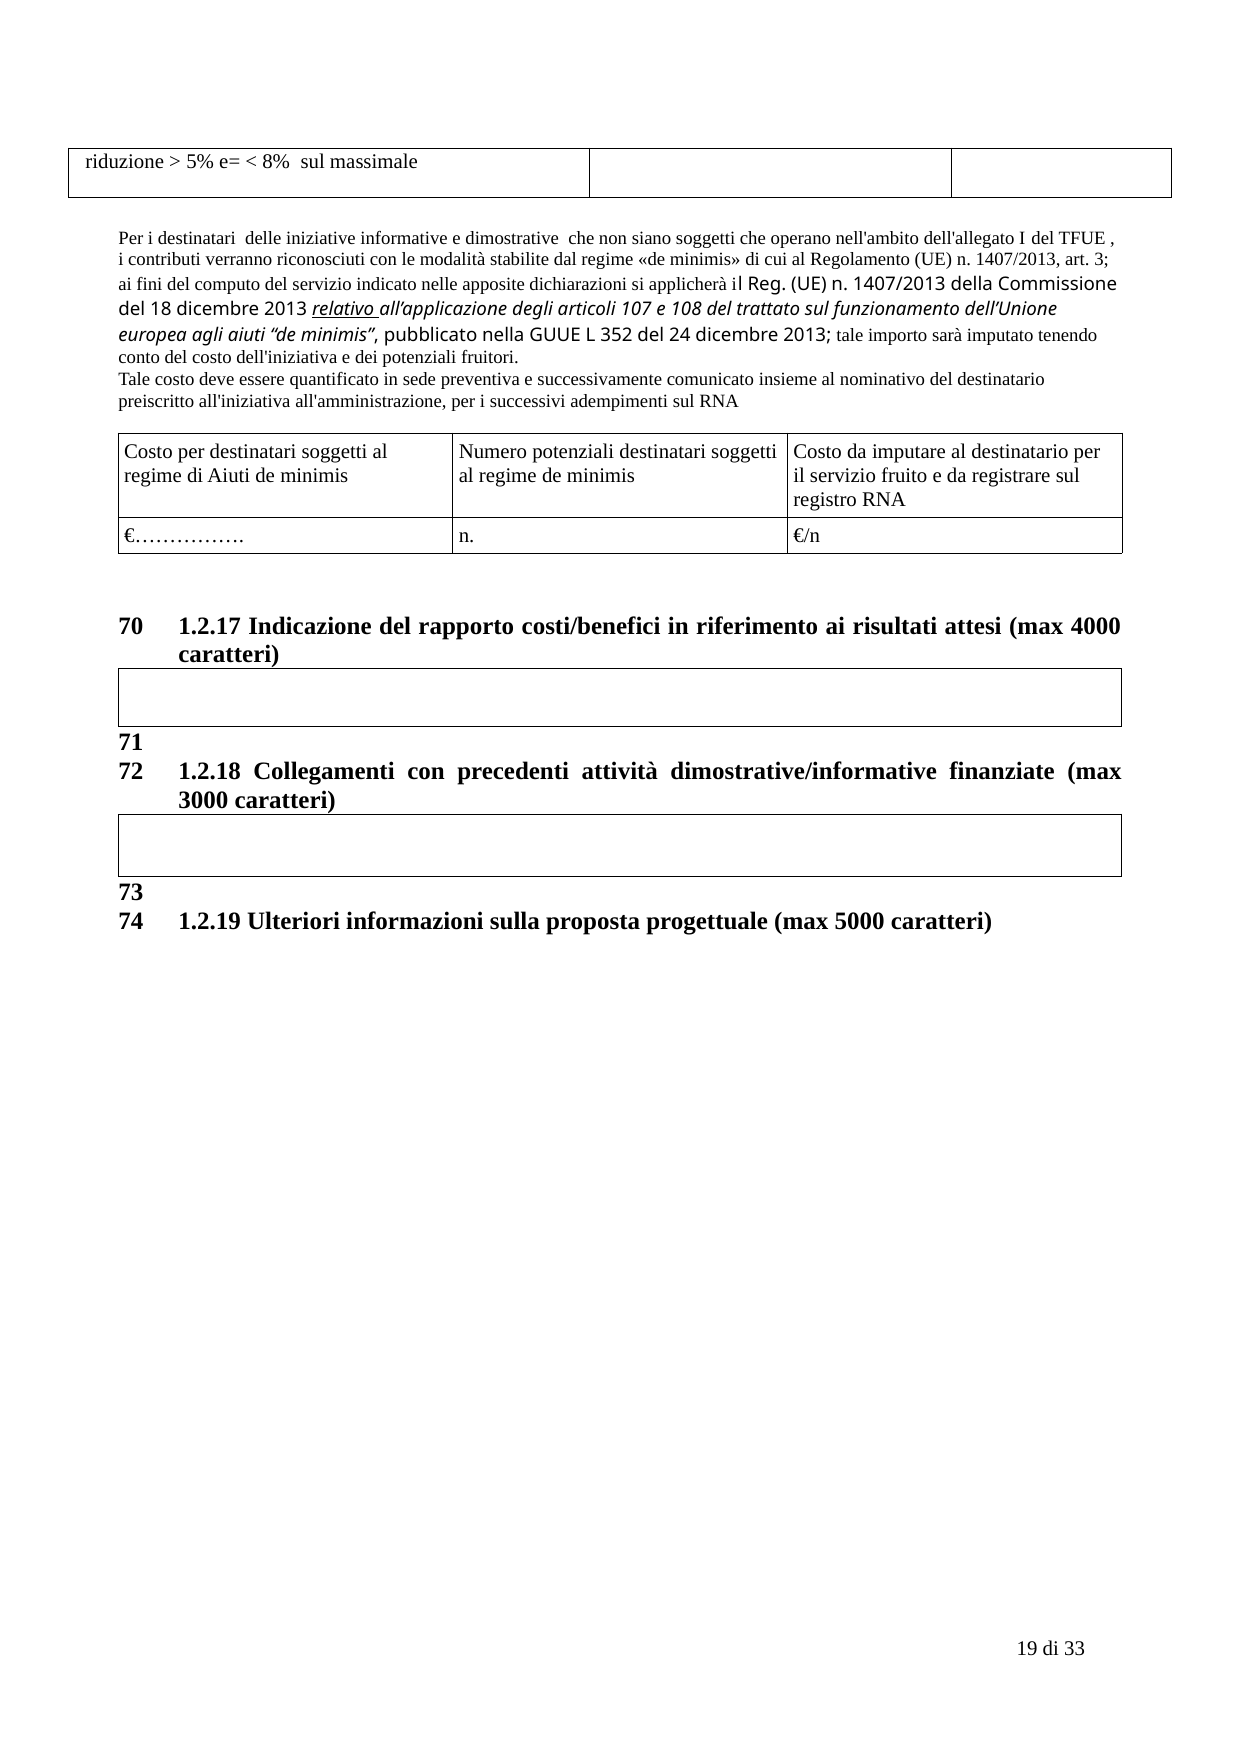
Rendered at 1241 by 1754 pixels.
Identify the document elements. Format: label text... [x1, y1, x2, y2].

subtitle 1.2.17 Indicazione del rapporto costi/benefici in riferimento ai risultati attesi (max 4000 caratteri) [118, 611, 1122, 668]
text Per i destinatari delle iniziative informative e dimostrative che non siano soggetti che operano nell'ambito dell'allegato I del TFUE , i contributi verranno riconosciuti con le modalità stabilite dal regime «de minimis» di cui al Regolamento (UE) n. 1407/2013, art. 3; ai fini del computo del servizio indicato nelle apposite dichiarazioni si applicherà il Reg. (UE) n. 1407/2013 della Commissione del 18 dicembre 2013 relativo all’applicazione degli articoli 107 e 108 del trattato sul funzionamento dell’Unione europea agli aiuti “de minimis”, pubblicato nella GUUE L 352 del 24 dicembre 2013; tale importo sarà imputato tenendo conto del costo dell'iniziativa e dei potenziali fruitori. [118, 227, 1122, 368]
table_cell [590, 149, 951, 197]
subtitle 1.2.19 Ulteriori informazioni sulla proposta progettuale (max 5000 caratteri) [118, 906, 1122, 935]
subtitle 1.2.18 Collegamenti con precedenti attività dimostrative/informative finanziate (max 3000 caratteri) [118, 756, 1122, 813]
table_cell n. [453, 518, 787, 553]
table_header Numero potenziali destinatari soggetti al regime de minimis [453, 434, 787, 517]
table_header Costo per destinatari soggetti al regime di Aiuti de minimis [119, 434, 452, 517]
table_cell riduzione > 5% e= < 8% sul massimale [69, 149, 589, 197]
table_cell [952, 149, 1171, 197]
table_header Costo da imputare al destinatario per il servizio fruito e da registrare sul registro RNA [788, 434, 1122, 517]
text Tale costo deve essere quantificato in sede preventiva e successivamente comunicato insieme al nominativo del destinatario preiscritto all'iniziativa all'amministrazione, per i successivi adempimenti sul RNA [118, 368, 1122, 411]
table_cell €……………. [119, 518, 452, 553]
table_cell €/n [788, 518, 1122, 553]
